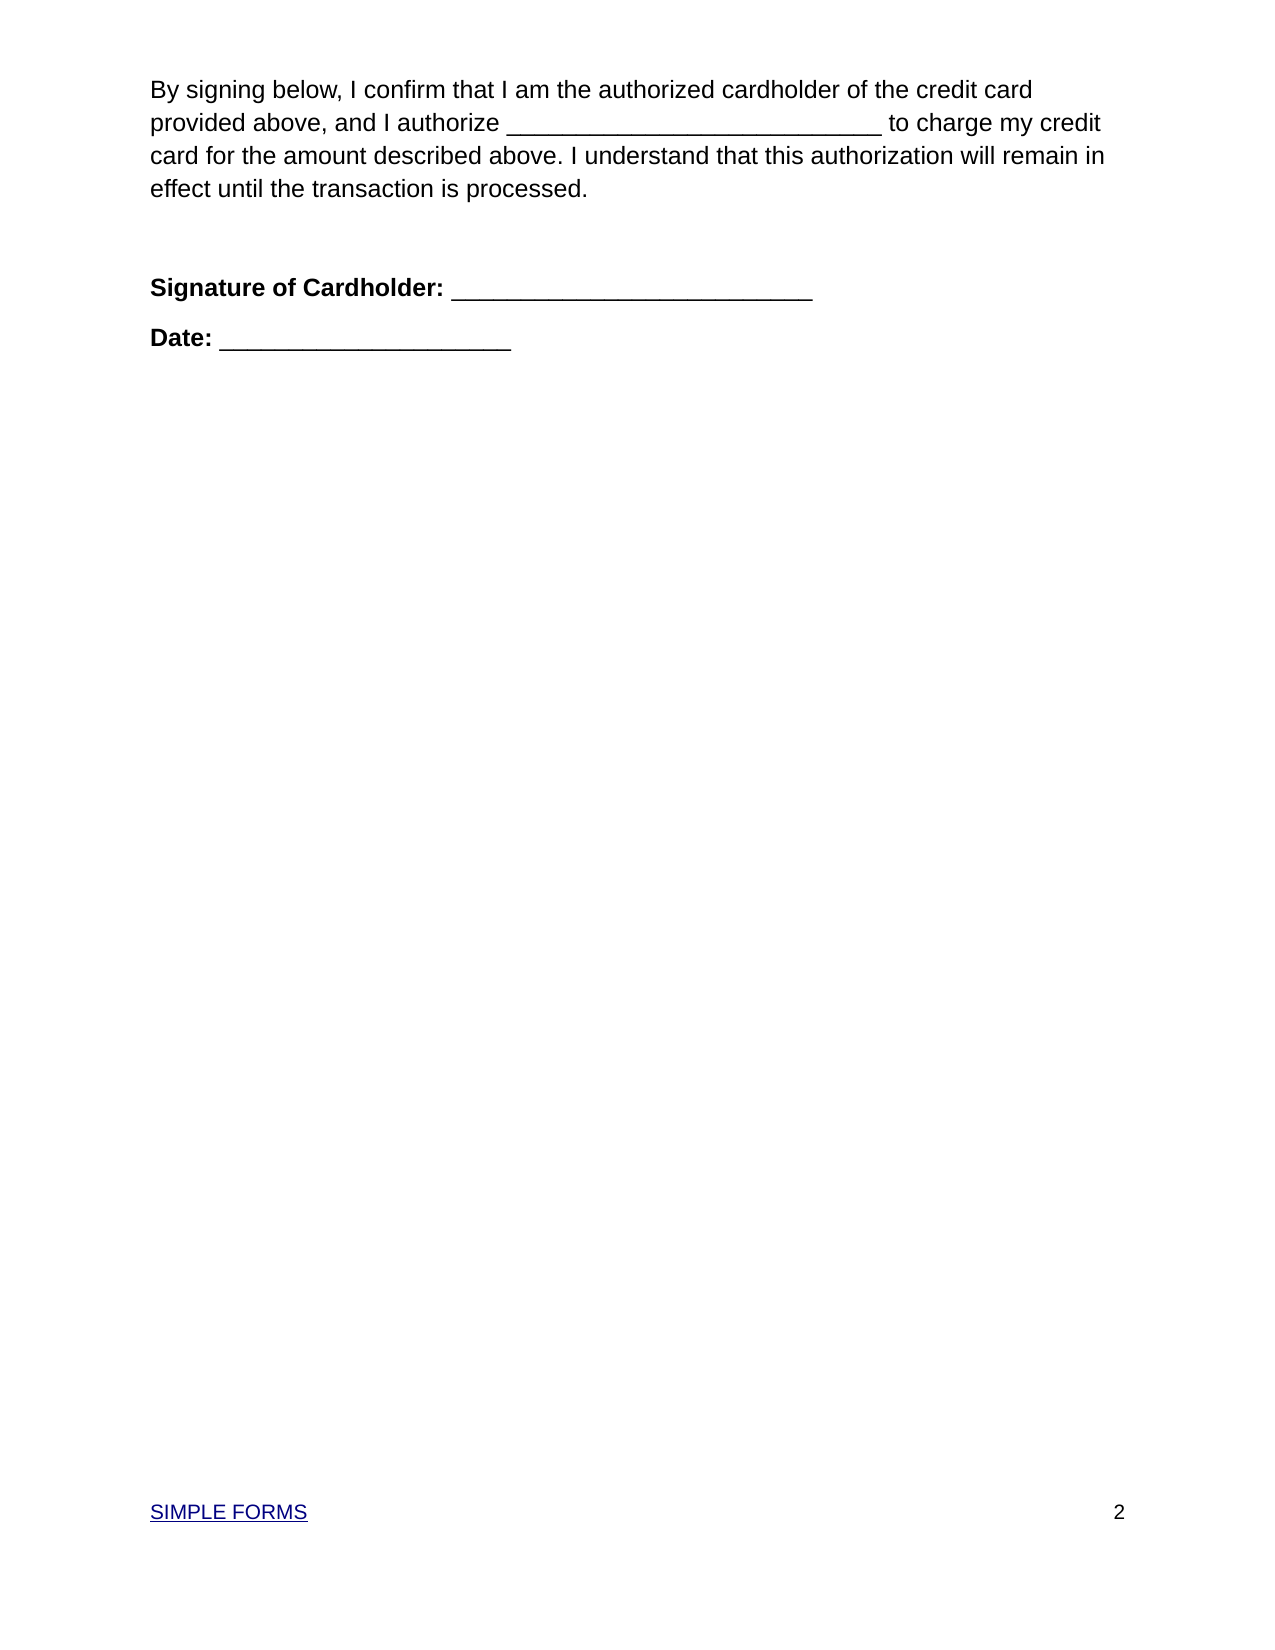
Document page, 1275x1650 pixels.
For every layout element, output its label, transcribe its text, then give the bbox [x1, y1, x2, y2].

text By signing below, I confirm that I am the authorized cardholder of the credit card provided above, and I authorize ___________________________ to charge my credit card for the amount described above. I understand that this authorization will remain in effect until the transaction is processed. [150, 75, 1125, 203]
text Signature of Cardholder: __________________________ [150, 273, 1125, 302]
text Date: _____________________ [150, 323, 1125, 352]
